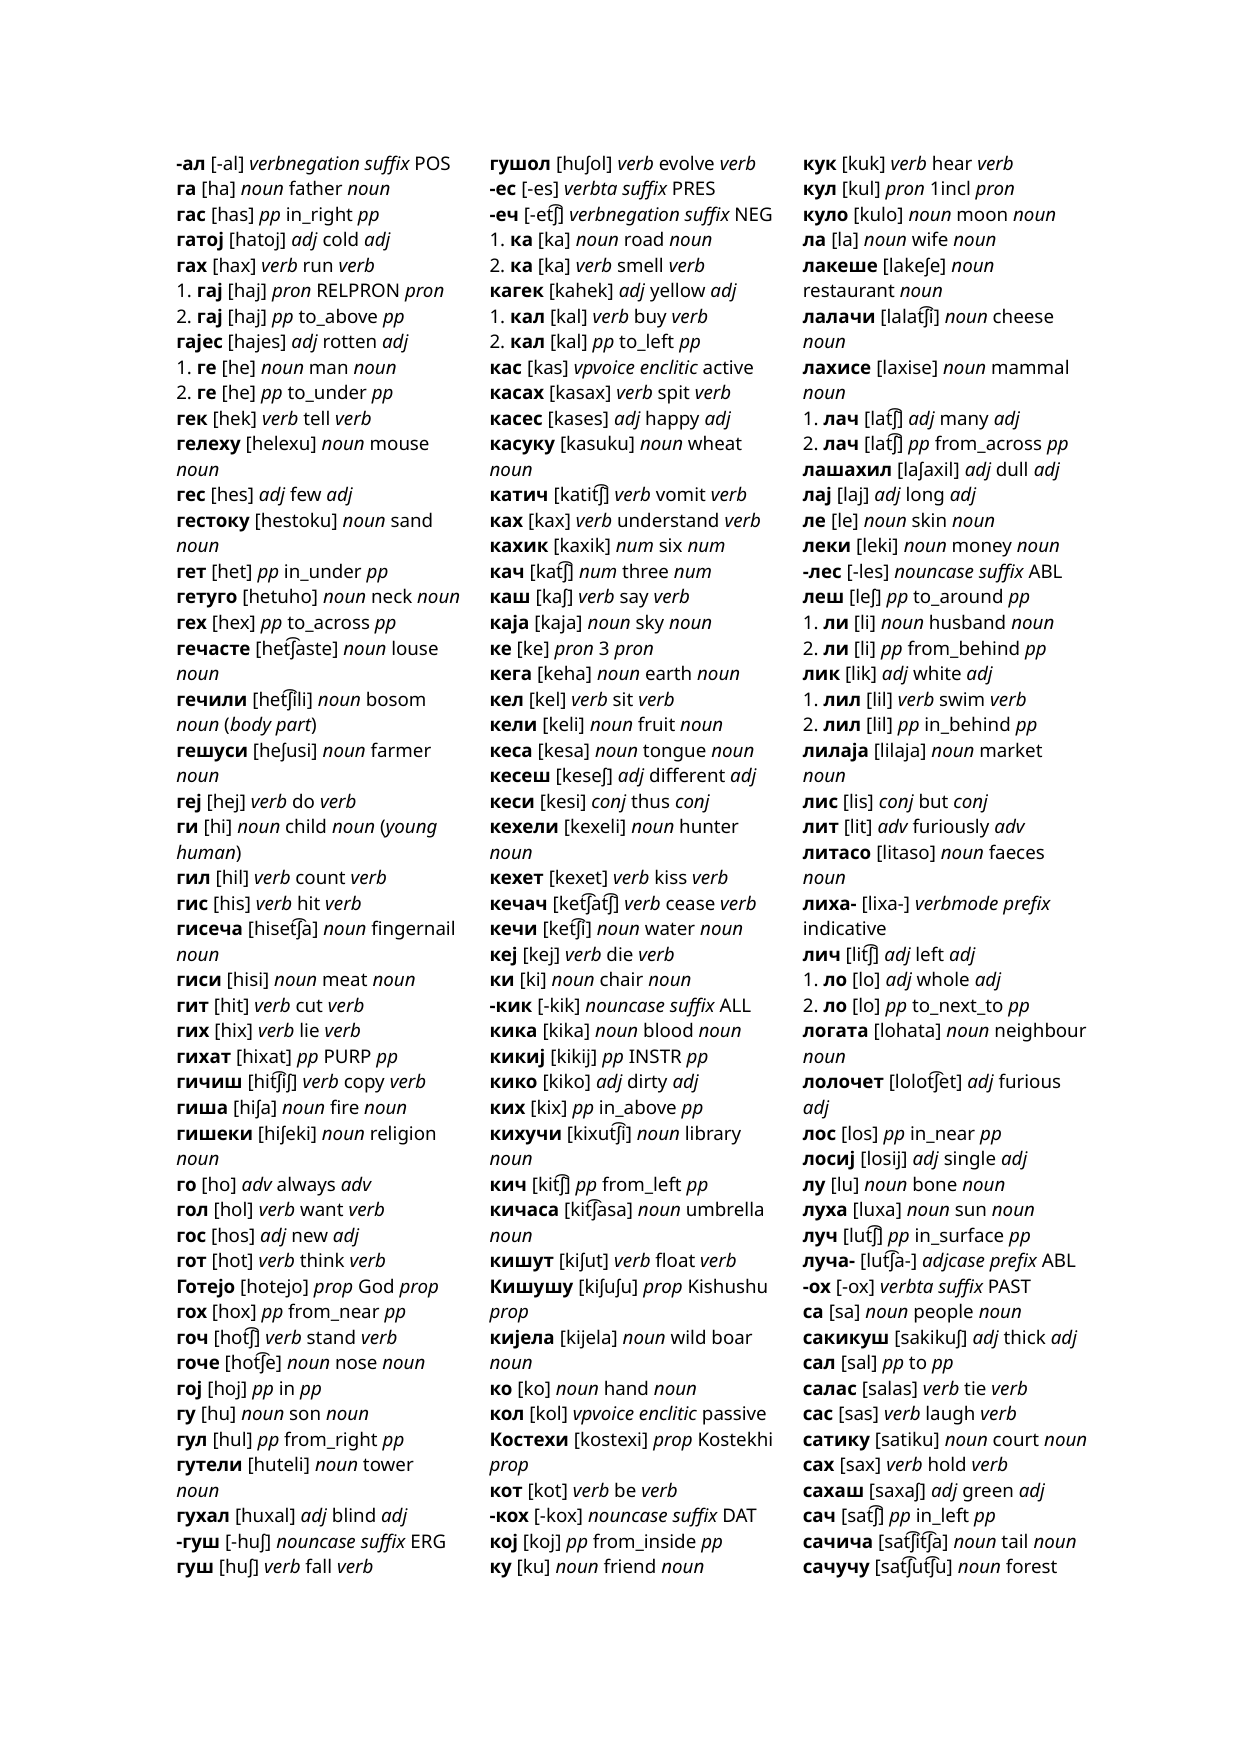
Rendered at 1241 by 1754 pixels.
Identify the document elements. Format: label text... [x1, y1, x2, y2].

text кеси [kesi] conj thus conj [489, 788, 777, 813]
text ла [la] noun wife noun [803, 227, 1090, 252]
text гешуси [heʃusi] noun farmer noun [176, 737, 463, 788]
text гечасте [het͡ʃaste] noun louse noun [176, 635, 463, 686]
text са [sa] noun people noun [803, 1298, 1090, 1324]
text кечи [ket͡ʃi] noun water noun [489, 916, 777, 941]
text 2. ка [ka] verb smell verb [489, 252, 777, 278]
text 2. ло [lo] pp to_next_to pp [803, 992, 1090, 1018]
text лос [los] pp in_near pp [803, 1120, 1090, 1145]
text кели [keli] noun fruit noun [489, 711, 777, 737]
text гох [hox] pp from_near pp [176, 1298, 463, 1324]
text луч [lut͡ʃ] pp in_surface pp [803, 1222, 1090, 1247]
text сакикуш [sakikuʃ] adj thick adj [803, 1324, 1090, 1349]
text гил [hil] verb count verb [176, 864, 463, 890]
text гајес [hajes] adj rotten adj [176, 329, 463, 354]
text кесеш [keseʃ] adj different adj [489, 762, 777, 788]
text лахисе [laxise] noun mammal noun [803, 354, 1090, 405]
text леш [leʃ] pp to_around pp [803, 584, 1090, 609]
text катич [katit͡ʃ] verb vomit verb [489, 482, 777, 507]
text -ес [-es] verbta suffix PRES [489, 176, 777, 201]
text -еч [-et͡ʃ] verbnegation suffix NEG [489, 201, 777, 227]
text лосиј [losij] adj single adj [803, 1145, 1090, 1171]
text гех [hex] pp to_across pp [176, 609, 463, 635]
text гетуго [hetuho] noun neck noun [176, 584, 463, 609]
text гихат [hixat] pp PURP pp [176, 1043, 463, 1069]
text луча- [lut͡ʃa-] adjcase prefix ABL [803, 1247, 1090, 1273]
text логата [lohata] noun neighbour noun [803, 1018, 1090, 1069]
text -кох [-kox] nouncase suffix DAT [489, 1503, 777, 1528]
text Готејо [hotejo] prop God prop [176, 1273, 463, 1298]
text гул [hul] pp from_right pp [176, 1426, 463, 1452]
text лич [lit͡ʃ] adj left adj [803, 941, 1090, 967]
text гоче [hot͡ʃe] noun nose noun [176, 1349, 463, 1375]
text -ал [-al] verbnegation suffix POS [176, 150, 463, 176]
text лолочет [lolot͡ʃet] adj furious adj [803, 1069, 1090, 1120]
text кот [kot] verb be verb [489, 1477, 777, 1503]
text -кик [-kik] nouncase suffix ALL [489, 992, 777, 1018]
text кехели [kexeli] noun hunter noun [489, 813, 777, 864]
text гишеки [hiʃeki] noun religion noun [176, 1120, 463, 1171]
text гис [his] verb hit verb [176, 890, 463, 916]
text гу [hu] noun son noun [176, 1401, 463, 1426]
text лашахил [laʃaxil] adj dull adj [803, 456, 1090, 482]
text кеј [kej] verb die verb [489, 941, 777, 967]
text каш [kaʃ] verb say verb [489, 584, 777, 609]
text касуку [kasuku] noun wheat noun [489, 431, 777, 482]
text каја [kaja] noun sky noun [489, 609, 777, 635]
text 2. лач [lat͡ʃ] pp from_across pp [803, 431, 1090, 456]
text гах [hax] verb run verb [176, 252, 463, 278]
text кико [kiko] adj dirty adj [489, 1069, 777, 1094]
text 1. ло [lo] adj whole adj [803, 967, 1090, 992]
text 2. ли [li] pp from_behind pp [803, 635, 1090, 660]
text лис [lis] conj but conj [803, 788, 1090, 813]
text гет [het] pp in_under pp [176, 558, 463, 584]
text кач [kat͡ʃ] num three num [489, 558, 777, 584]
text 2. ге [he] pp to_under pp [176, 380, 463, 405]
text кол [kol] vpvoice enclitic passive [489, 1401, 777, 1426]
text кој [koj] pp from_inside pp [489, 1528, 777, 1554]
text 1. ка [ka] noun road noun [489, 227, 777, 252]
text лалачи [lalat͡ʃi] noun cheese noun [803, 303, 1090, 354]
text сачича [sat͡ʃit͡ʃa] noun tail noun [803, 1528, 1090, 1554]
text гисеча [hiset͡ʃa] noun fingernail noun [176, 916, 463, 967]
text 1. лач [lat͡ʃ] adj many adj [803, 405, 1090, 431]
text луха [luxa] noun sun noun [803, 1196, 1090, 1222]
text кас [kas] vpvoice enclitic active [489, 354, 777, 380]
text салас [salas] verb tie verb [803, 1375, 1090, 1401]
text 1. гај [haj] pron RELPRON pron [176, 278, 463, 303]
text гелеху [helexu] noun mouse noun [176, 431, 463, 482]
text 2. кал [kal] pp to_left pp [489, 329, 777, 354]
text кикиј [kikij] pp INSTR pp [489, 1043, 777, 1069]
text гиси [hisi] noun meat noun [176, 967, 463, 992]
text гој [hoj] pp in pp [176, 1375, 463, 1401]
text гес [hes] adj few adj [176, 482, 463, 507]
text -гуш [-huʃ] nouncase suffix ERG [176, 1528, 463, 1554]
text го [ho] adv always adv [176, 1171, 463, 1196]
text лит [lit] adv furiously adv [803, 813, 1090, 839]
text кехет [kexet] verb kiss verb [489, 864, 777, 890]
text гутели [huteli] noun tower noun [176, 1452, 463, 1503]
text касах [kasax] verb spit verb [489, 380, 777, 405]
text гот [hot] verb think verb [176, 1247, 463, 1273]
text гатој [hatoj] adj cold adj [176, 227, 463, 252]
text кахик [kaxik] num six num [489, 533, 777, 558]
text гуш [huʃ] verb fall verb [176, 1554, 463, 1579]
text гиша [hiʃa] noun fire noun [176, 1094, 463, 1120]
text ле [le] noun skin noun [803, 507, 1090, 533]
text сачучу [sat͡ʃut͡ʃu] noun forest [803, 1554, 1090, 1579]
text 1. ли [li] noun husband noun [803, 609, 1090, 635]
text ких [kix] pp in_above pp [489, 1094, 777, 1120]
text 1. ге [he] noun man noun [176, 354, 463, 380]
text га [ha] noun father noun [176, 176, 463, 201]
text гас [has] pp in_right pp [176, 201, 463, 227]
text ко [ko] noun hand noun [489, 1375, 777, 1401]
text гих [hix] verb lie verb [176, 1018, 463, 1043]
text ги [hi] noun child noun (young human) [176, 813, 463, 864]
text гос [hos] adj new adj [176, 1222, 463, 1247]
text кичаса [kit͡ʃasa] noun umbrella noun [489, 1196, 777, 1247]
text сал [sal] pp to pp [803, 1349, 1090, 1375]
text сахаш [saxaʃ] adj green adj [803, 1477, 1090, 1503]
text 1. лил [lil] verb swim verb [803, 686, 1090, 711]
text литасо [litaso] noun faeces noun [803, 839, 1090, 890]
text кел [kel] verb sit verb [489, 686, 777, 711]
text сас [sas] verb laugh verb [803, 1401, 1090, 1426]
text кишут [kiʃut] verb float verb [489, 1247, 777, 1273]
text лик [lik] adj white adj [803, 660, 1090, 686]
text кеса [kesa] noun tongue noun [489, 737, 777, 762]
text касес [kases] adj happy adj [489, 405, 777, 431]
text гечили [het͡ʃili] noun bosom noun (body part) [176, 686, 463, 737]
text ки [ki] noun chair noun [489, 967, 777, 992]
text гол [hol] verb want verb [176, 1196, 463, 1222]
text гек [hek] verb tell verb [176, 405, 463, 431]
text кагек [kahek] adj yellow adj [489, 278, 777, 303]
text гичиш [hit͡ʃiʃ] verb copy verb [176, 1069, 463, 1094]
text -лес [-les] nouncase suffix ABL [803, 558, 1090, 584]
text кич [kit͡ʃ] pp from_left pp [489, 1171, 777, 1196]
text -ох [-ox] verbta suffix PAST [803, 1273, 1090, 1298]
text кијела [kijela] noun wild boar noun [489, 1324, 777, 1375]
text геј [hej] verb do verb [176, 788, 463, 813]
text кика [kika] noun blood noun [489, 1018, 777, 1043]
text гоч [hot͡ʃ] verb stand verb [176, 1324, 463, 1349]
text гестоку [hestoku] noun sand noun [176, 507, 463, 558]
text Кишушу [kiʃuʃu] prop Kishushu prop [489, 1273, 777, 1324]
text 2. лил [lil] pp in_behind pp [803, 711, 1090, 737]
text сатику [satiku] noun court noun [803, 1426, 1090, 1452]
text сах [sax] verb hold verb [803, 1452, 1090, 1477]
text гушол [huʃol] verb evolve verb [489, 150, 777, 176]
text гухал [huxal] adj blind adj [176, 1503, 463, 1528]
text лакеше [lakeʃe] noun restaurant noun [803, 252, 1090, 303]
text лај [laj] adj long adj [803, 482, 1090, 507]
text Костехи [kostexi] prop Kostekhi prop [489, 1426, 777, 1477]
text 2. гај [haj] pp to_above pp [176, 303, 463, 329]
text ке [ke] pron 3 pron [489, 635, 777, 660]
text кук [kuk] verb hear verb [803, 150, 1090, 176]
text лиха- [lixa-] verbmode prefix indicative [803, 890, 1090, 941]
text лу [lu] noun bone noun [803, 1171, 1090, 1196]
text 1. кал [kal] verb buy verb [489, 303, 777, 329]
text сач [sat͡ʃ] pp in_left pp [803, 1503, 1090, 1528]
text кечач [ket͡ʃat͡ʃ] verb cease verb [489, 890, 777, 916]
text куло [kulo] noun moon noun [803, 201, 1090, 227]
text кега [keha] noun earth noun [489, 660, 777, 686]
text кихучи [kixut͡ʃi] noun library noun [489, 1120, 777, 1171]
text леки [leki] noun money noun [803, 533, 1090, 558]
text ках [kax] verb understand verb [489, 507, 777, 533]
text ку [ku] noun friend noun [489, 1554, 777, 1579]
text кул [kul] pron 1incl pron [803, 176, 1090, 201]
text гит [hit] verb cut verb [176, 992, 463, 1018]
text лилаја [lilaja] noun market noun [803, 737, 1090, 788]
